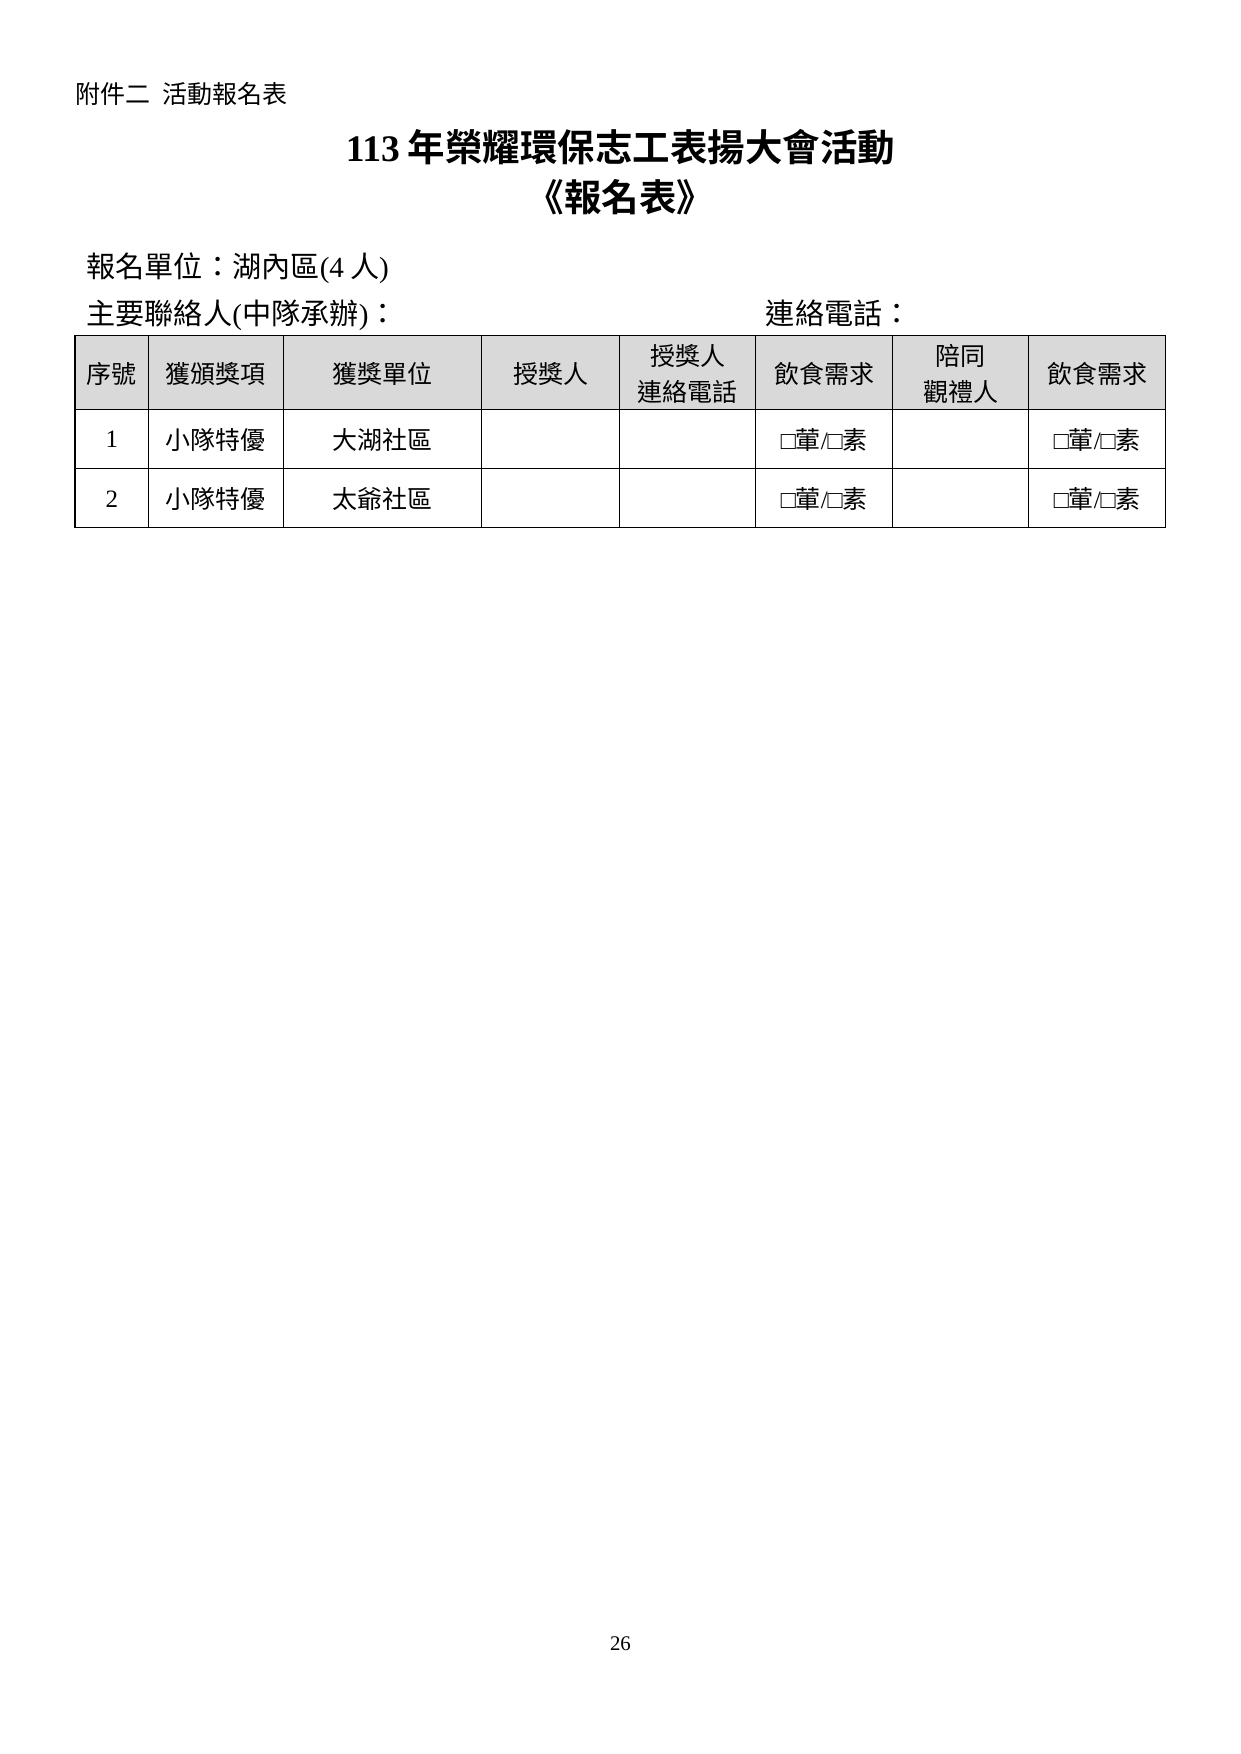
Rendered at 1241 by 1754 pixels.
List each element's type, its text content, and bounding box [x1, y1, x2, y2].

table_cell 小隊特優 [149, 469, 283, 527]
table_header 授獎人 連絡電話 [620, 336, 755, 409]
table_cell 1 [76, 410, 148, 468]
table_cell [620, 469, 755, 527]
text 113年榮耀環保志工表揚大會活動 [75, 121, 1165, 171]
table_cell □葷/□素 [756, 469, 892, 527]
table_header 獲獎單位 [284, 336, 481, 409]
table_header 飲食需求 [756, 336, 892, 409]
table_cell 大湖社區 [284, 410, 481, 468]
table_cell 太爺社區 [284, 469, 481, 527]
table_cell [620, 410, 755, 468]
table_cell □葷/□素 [1029, 410, 1165, 468]
table_header 陪同 觀禮人 [893, 336, 1028, 409]
table_header 獲頒獎項 [149, 336, 283, 409]
table_cell [482, 410, 619, 468]
table_cell □葷/□素 [1029, 469, 1165, 527]
text 《報名表》 [75, 171, 1165, 221]
table_header 報名單位：湖內區(4人) [75, 241, 1164, 288]
table_header 飲食需求 [1029, 336, 1165, 409]
table_cell 小隊特優 [149, 410, 283, 468]
table_cell 連絡電話： [754, 288, 1164, 335]
table_header 序號 [76, 336, 148, 409]
table_cell [893, 469, 1028, 527]
table_cell [482, 469, 619, 527]
table_cell □葷/□素 [756, 410, 892, 468]
table_cell 2 [76, 469, 148, 527]
table_header 授獎人 [482, 336, 619, 409]
table_cell 主要聯絡人(中隊承辦)： [75, 288, 754, 335]
table_cell [893, 410, 1028, 468]
